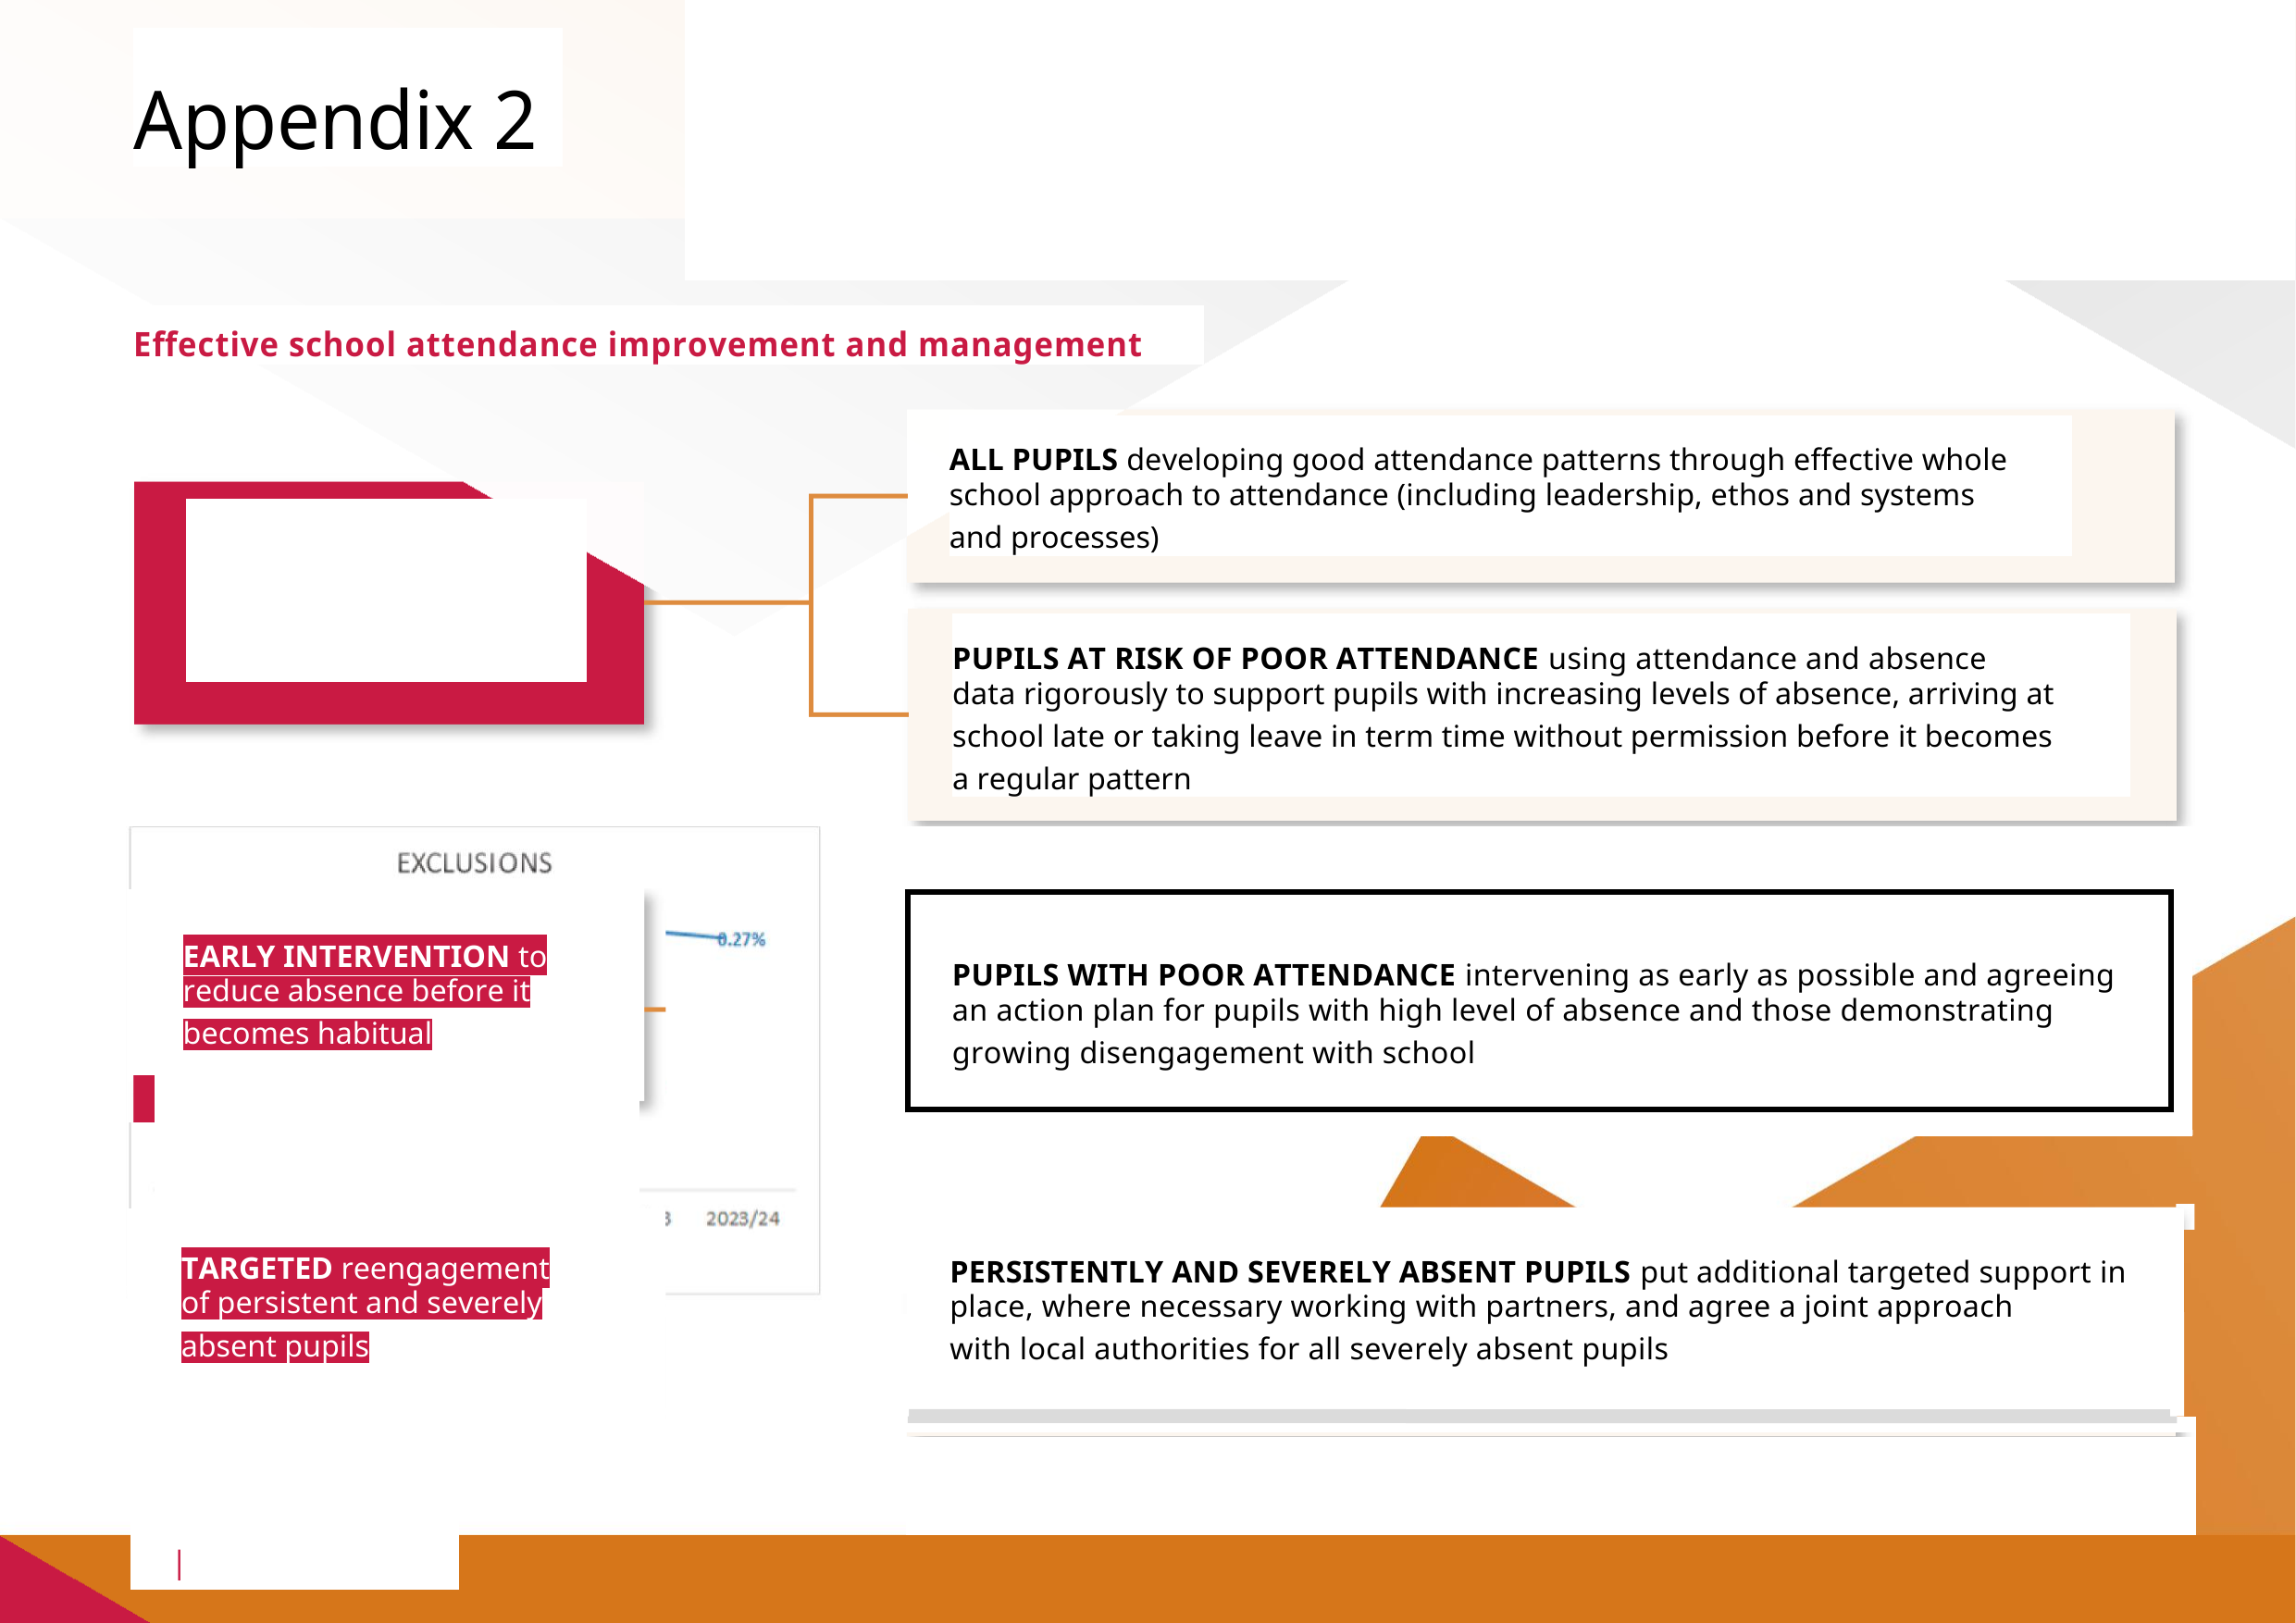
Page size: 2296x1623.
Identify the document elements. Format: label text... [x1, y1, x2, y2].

text attendance through [186, 565, 587, 596]
text attendance management [186, 650, 587, 681]
text 21 | Attendance Policy [130, 1539, 459, 1582]
text absent pupils [181, 1332, 639, 1363]
text and processes) [949, 518, 2072, 555]
text TARGETED reengagement [181, 1245, 639, 1288]
text good whole school [186, 608, 587, 639]
text Appendix 2 [133, 84, 563, 166]
text place, where necessary working with partners, and agree a joint approach [949, 1292, 2170, 1324]
text school late or taking leave in term time without permission before it becomes [952, 722, 2130, 753]
text school approach to attendance (including leadership, ethos and systems [949, 478, 2072, 513]
text PUPILS WITH POOR ATTENDANCE intervening as early as possible and agreeing [952, 952, 2168, 995]
text PERSISTENTLY AND SEVERELY ABSENT PUPILS put additional targeted support in [949, 1248, 2169, 1292]
text with local authorities for all severely absent pupils [949, 1334, 2170, 1367]
text growing disengagement with school [952, 1038, 2168, 1070]
text ALL PUPILS developing good attendance patterns through effective whole [949, 438, 2072, 478]
text an action plan for pupils with high level of absence and those demonstrating [952, 996, 2168, 1027]
text PUPILS AT RISK OF POOR ATTENDANCE using attendance and absence [952, 636, 2130, 678]
text reduce absence before it [182, 976, 639, 1008]
text becomes habitual [182, 1019, 639, 1050]
text data rigorously to support pupils with increasing levels of absence, arriving at [952, 678, 2130, 711]
text a regular pattern [952, 764, 2130, 797]
text PREVENTION of poor [186, 521, 587, 564]
text EARLY INTERVENTION to [182, 933, 639, 975]
text Effective school attendance improvement and management [133, 328, 1204, 364]
text of persistent and severely [181, 1288, 639, 1319]
